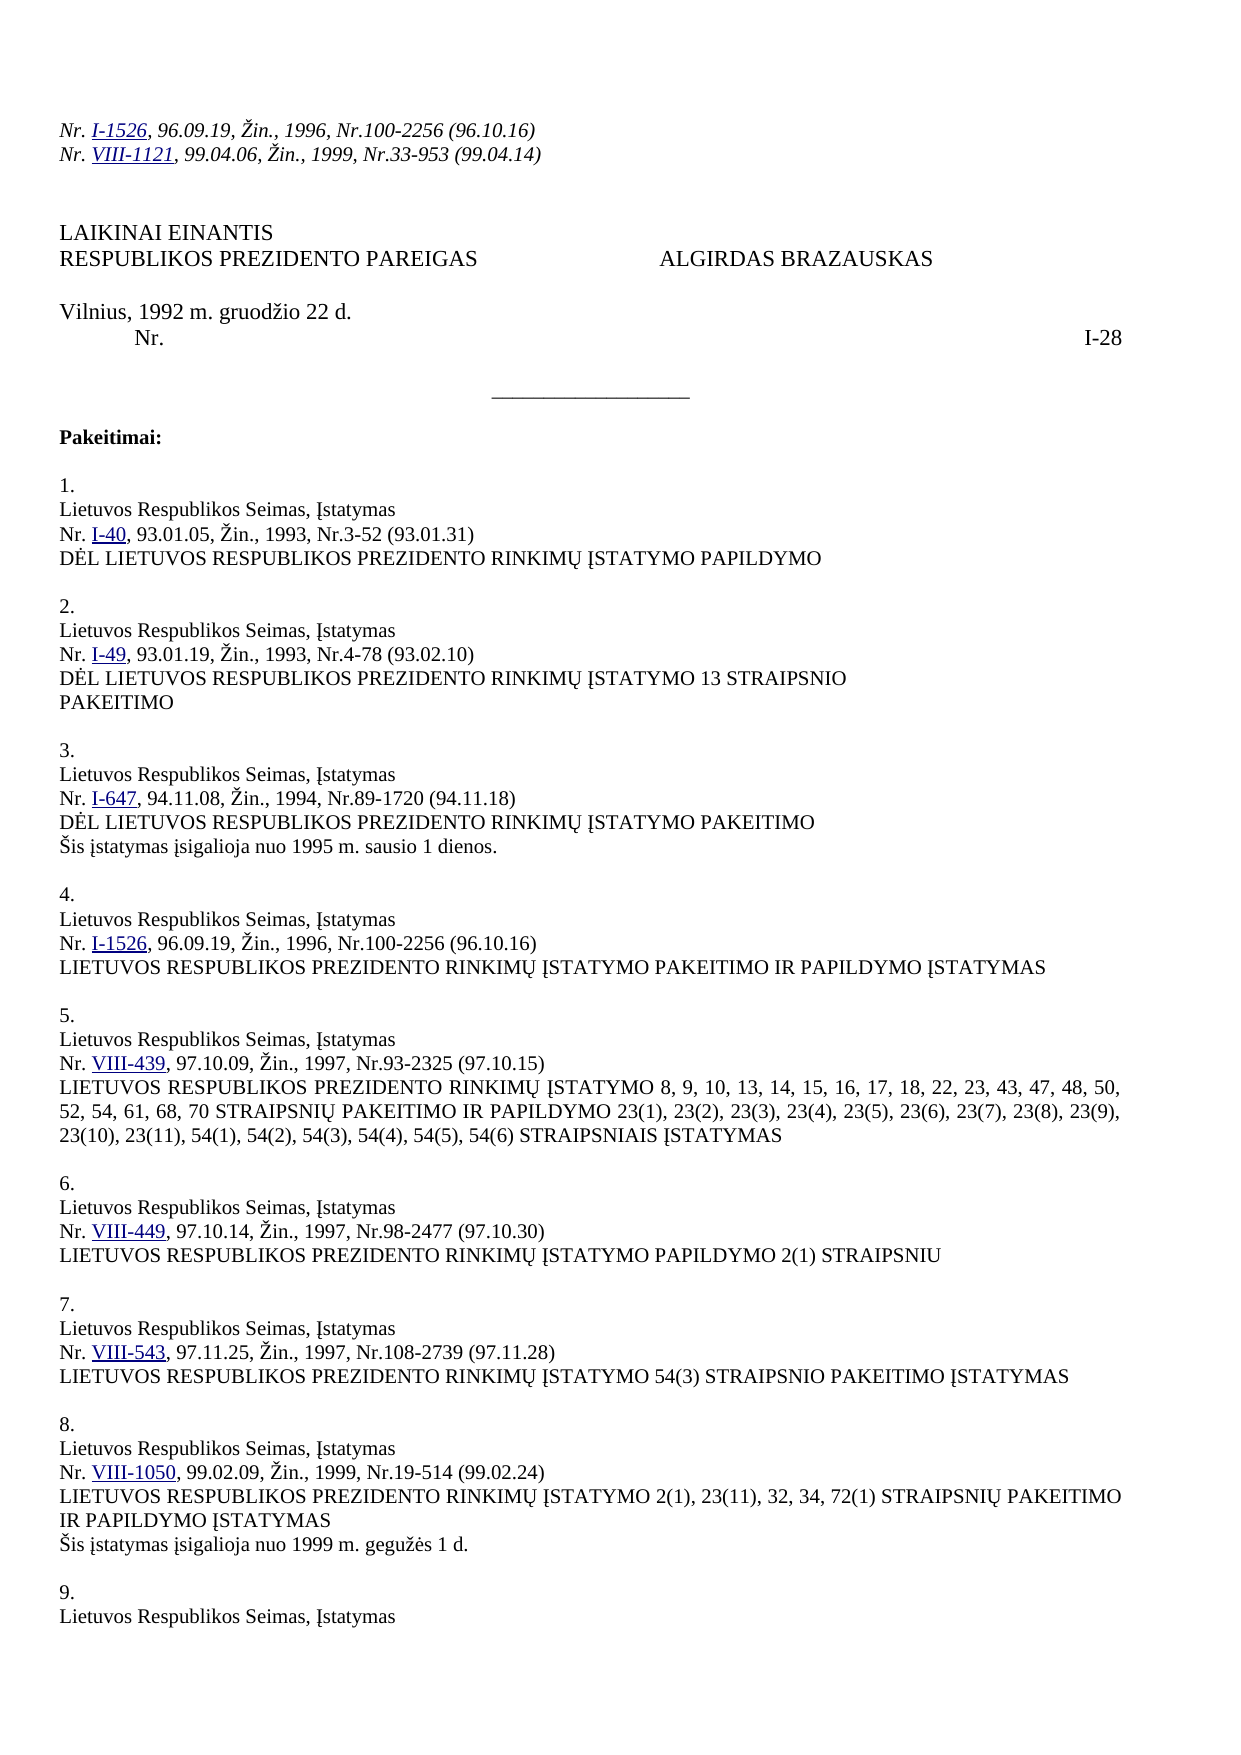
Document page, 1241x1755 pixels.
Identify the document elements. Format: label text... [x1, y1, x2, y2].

text Lietuvos Respublikos Seimas, Įstatymas [59, 762, 1122, 786]
text 4. [59, 882, 1122, 906]
text LIETUVOS RESPUBLIKOS PREZIDENTO RINKIMŲ ĮSTATYMO 2(1), 23(11), 32, 34, 72(1) STRAIPSNIŲ PAKEITIMO IR PAPILDYMO ĮSTATYMAS [59, 1484, 1122, 1532]
text Lietuvos Respublikos Seimas, Įstatymas [59, 618, 1122, 642]
text LIETUVOS RESPUBLIKOS PREZIDENTO RINKIMŲ ĮSTATYMO PAPILDYMO 2(1) STRAIPSNIU [59, 1243, 1122, 1267]
text Lietuvos Respublikos Seimas, Įstatymas [59, 1027, 1122, 1051]
text Nr. VIII-1121, 99.04.06, Žin., 1999, Nr.33-953 (99.04.14) [59, 142, 1122, 166]
text LIETUVOS RESPUBLIKOS PREZIDENTO RINKIMŲ ĮSTATYMO PAKEITIMO IR PAPILDYMO ĮSTATYMAS [59, 954, 1122, 979]
text 5. [59, 1003, 1122, 1027]
text Nr. VIII-439, 97.10.09, Žin., 1997, Nr.93-2325 (97.10.15) [59, 1051, 1122, 1075]
text Šis įstatymas įsigalioja nuo 1995 m. sausio 1 dienos. [59, 834, 1122, 858]
text 2. [59, 594, 1122, 618]
text Nr. I-28 [59, 324, 1122, 377]
text 6. [59, 1171, 1122, 1195]
text Pakeitimai: [59, 425, 1122, 449]
text Nr. I-647, 94.11.08, Žin., 1994, Nr.89-1720 (94.11.18) [59, 786, 1122, 810]
text 9. [59, 1580, 1122, 1604]
text LIETUVOS RESPUBLIKOS PREZIDENTO RINKIMŲ ĮSTATYMO 8, 9, 10, 13, 14, 15, 16, 17, 18, 22, 23, 43, 47, 48, 50, 52, 54, 61, 68, 70 STRAIPSNIŲ PAKEITIMO IR PAPILDYMO 23(1), 23(2), 23(3), 23(4), 23(5), 23(6), 23(7), 23(8), 23(9), 23(10), 23(11), 54(1), 54(2), 54(3), 54(4), 54(5), 54(6) STRAIPSNIAIS ĮSTATYMAS [59, 1075, 1122, 1147]
text Lietuvos Respublikos Seimas, Įstatymas [59, 1436, 1122, 1460]
text Lietuvos Respublikos Seimas, Įstatymas [59, 497, 1122, 521]
text Vilnius, 1992 m. gruodžio 22 d. [59, 298, 1122, 324]
text Lietuvos Respublikos Seimas, Įstatymas [59, 1195, 1122, 1219]
text 1. [59, 473, 1122, 497]
text Lietuvos Respublikos Seimas, Įstatymas [59, 1604, 1122, 1628]
text PAKEITIMO [59, 690, 1122, 714]
text DĖL LIETUVOS RESPUBLIKOS PREZIDENTO RINKIMŲ ĮSTATYMO 13 STRAIPSNIO [59, 666, 1122, 690]
text ___________________ [59, 377, 1122, 401]
text 8. [59, 1412, 1122, 1436]
text Nr. VIII-543, 97.11.25, Žin., 1997, Nr.108-2739 (97.11.28) [59, 1339, 1122, 1364]
text Nr. I-49, 93.01.19, Žin., 1993, Nr.4-78 (93.02.10) [59, 642, 1122, 666]
text Lietuvos Respublikos Seimas, Įstatymas [59, 1316, 1122, 1339]
text 3. [59, 738, 1122, 762]
text 7. [59, 1291, 1122, 1316]
text Šis įstatymas įsigalioja nuo 1999 m. gegužės 1 d. [59, 1532, 1122, 1556]
text DĖL LIETUVOS RESPUBLIKOS PREZIDENTO RINKIMŲ ĮSTATYMO PAPILDYMO [59, 546, 1122, 569]
text Nr. VIII-449, 97.10.14, Žin., 1997, Nr.98-2477 (97.10.30) [59, 1219, 1122, 1243]
text RESPUBLIKOS PREZIDENTO PAREIGAS ALGIRDAS BRAZAUSKAS [59, 245, 1122, 272]
text Nr. VIII-1050, 99.02.09, Žin., 1999, Nr.19-514 (99.02.24) [59, 1460, 1122, 1484]
text Nr. I-40, 93.01.05, Žin., 1993, Nr.3-52 (93.01.31) [59, 521, 1122, 546]
text LAIKINAI EINANTIS [59, 219, 1122, 245]
text Nr. I-1526, 96.09.19, Žin., 1996, Nr.100-2256 (96.10.16) [59, 118, 1122, 142]
text LIETUVOS RESPUBLIKOS PREZIDENTO RINKIMŲ ĮSTATYMO 54(3) STRAIPSNIO PAKEITIMO ĮSTATYMAS [59, 1364, 1122, 1388]
text Nr. I-1526, 96.09.19, Žin., 1996, Nr.100-2256 (96.10.16) [59, 931, 1122, 954]
text DĖL LIETUVOS RESPUBLIKOS PREZIDENTO RINKIMŲ ĮSTATYMO PAKEITIMO [59, 810, 1122, 834]
text Lietuvos Respublikos Seimas, Įstatymas [59, 906, 1122, 931]
